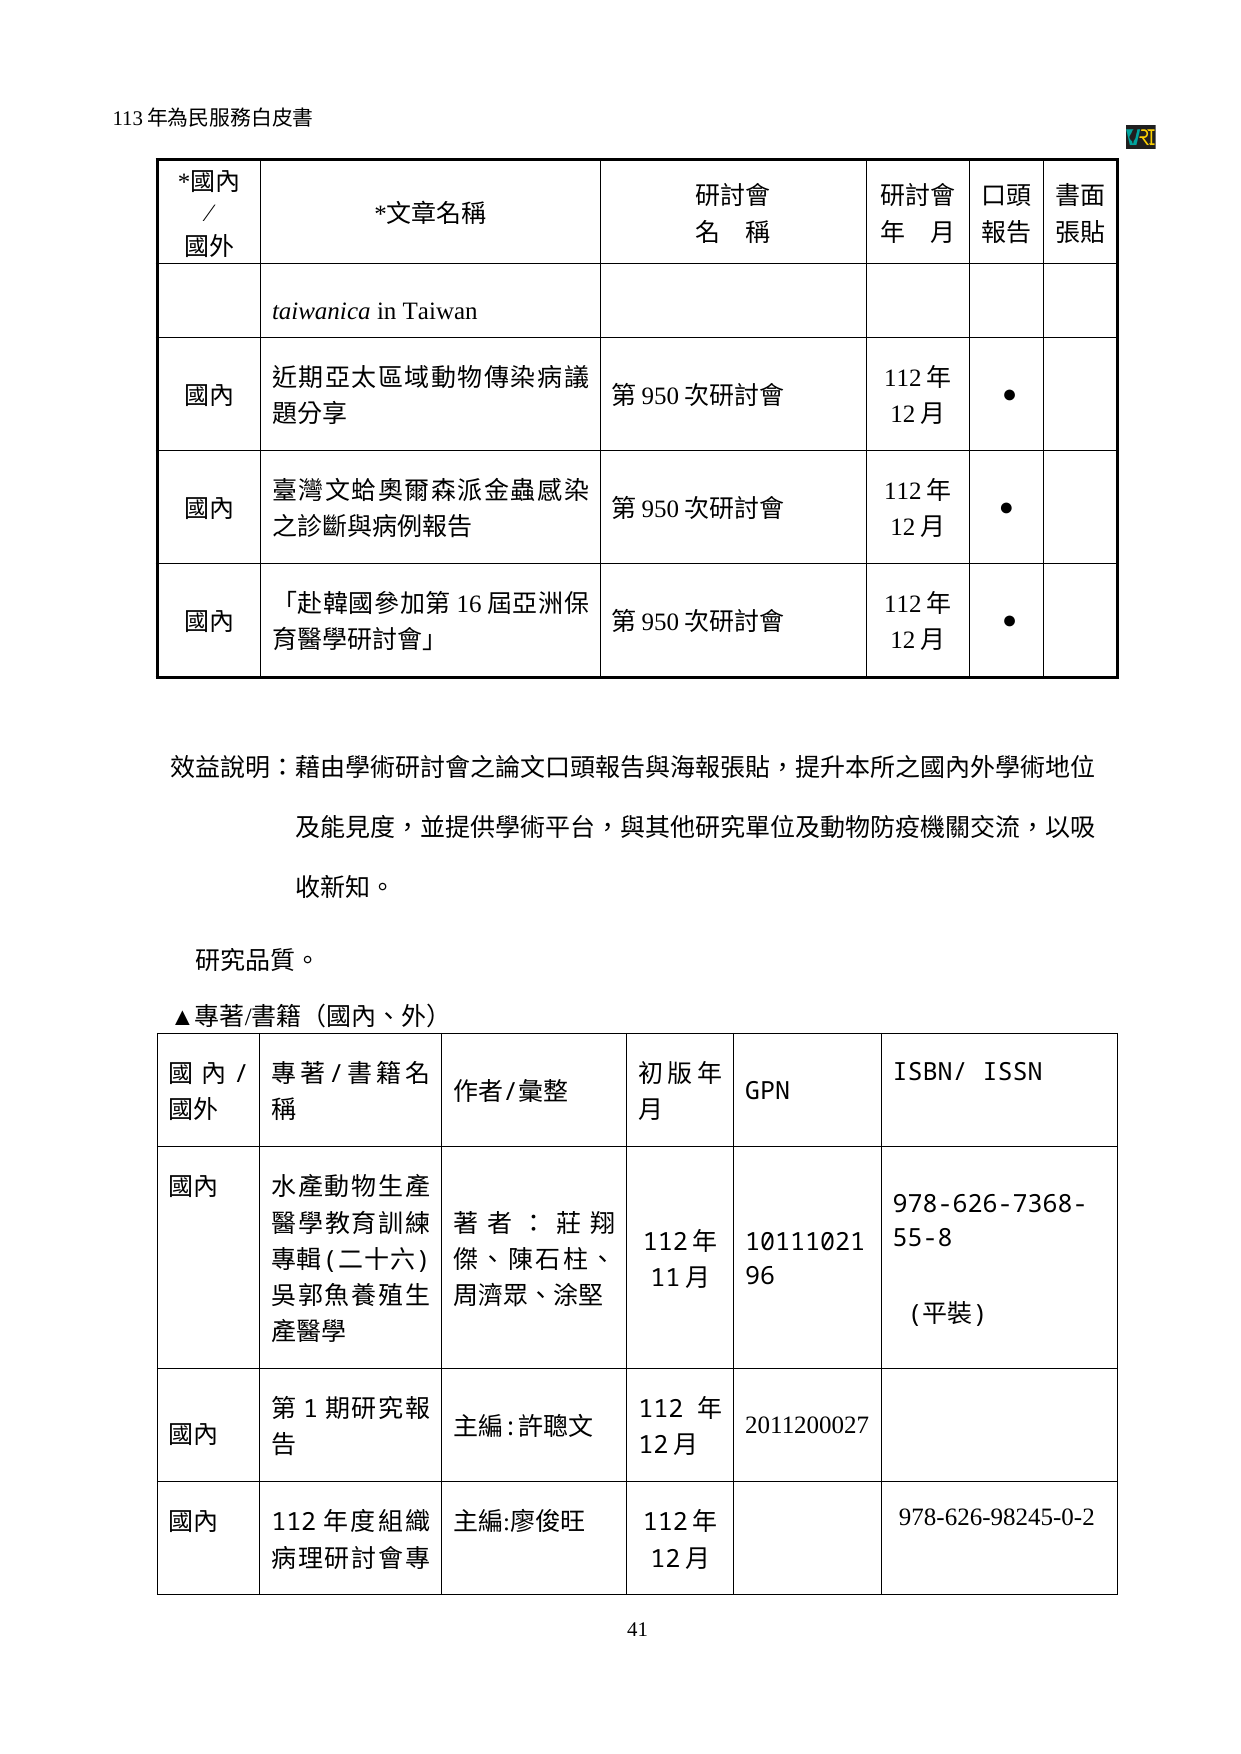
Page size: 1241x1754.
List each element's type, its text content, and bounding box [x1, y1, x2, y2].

table_header ISBN/ ISSN [882, 1034, 1117, 1146]
table_cell 主編:廖俊旺 [442, 1482, 626, 1594]
table_cell 第950次研討會 [601, 338, 866, 450]
table_cell 第1期研究報告 [260, 1369, 441, 1481]
table_header 書面 張貼 [1044, 161, 1116, 263]
text ▲專著/書籍（國內、外） [170, 997, 1162, 1033]
table_cell 國內 [158, 1369, 259, 1481]
table_header 口頭 報告 [970, 161, 1043, 263]
table_cell 112年12月 [627, 1369, 733, 1481]
text 及能見度，並提供學術平台，與其他研究單位及動物防疫機關交流，以吸 [295, 820, 1162, 841]
table_cell 主編:許聰文 [442, 1369, 626, 1481]
table_header GPN [734, 1034, 881, 1146]
table_header 作者/彙整 [442, 1034, 626, 1146]
text 收新知。 [295, 880, 1162, 901]
table_cell 978-626-7368-55-8 (平裝) [882, 1147, 1117, 1368]
table_cell [1044, 264, 1116, 337]
table_cell ● [970, 564, 1043, 676]
table_cell [882, 1369, 1117, 1481]
table_cell ● [970, 338, 1043, 450]
table_header 國內/國外 [158, 1034, 259, 1146]
table_cell [970, 264, 1043, 337]
table_cell 國內 [159, 451, 260, 563]
table_cell [734, 1482, 881, 1594]
table_header *國內 ∕ 國外 [159, 161, 260, 263]
table_header 初版年月 [627, 1034, 733, 1146]
table_cell 112年度組織病理研討會專 [260, 1482, 441, 1594]
table_cell 近期亞太區域動物傳染病議題分享 [261, 338, 600, 450]
table_header 研討會 年 月 [867, 161, 969, 263]
table_cell 水產動物生產醫學教育訓練專輯(二十六) 吳郭魚養殖生產醫學 [260, 1147, 441, 1368]
table_cell [1044, 564, 1116, 676]
table_cell taiwanica in Taiwan [261, 264, 600, 337]
table_cell 國內 [158, 1147, 259, 1368]
table_cell 112年12月 [867, 338, 969, 450]
table_cell 2011200027 [734, 1369, 881, 1481]
table_cell 112年11月 [627, 1147, 733, 1368]
text 效益說明：藉由學術研討會之論文口頭報告與海報張貼，提升本所之國內外學術地位 [170, 759, 1162, 780]
table_cell [1044, 451, 1116, 563]
table_cell 978-626-98245-0-2 [882, 1482, 1117, 1594]
table_cell 112年12月 [867, 451, 969, 563]
table_cell [1044, 338, 1116, 450]
table_cell 國內 [159, 564, 260, 676]
table_cell 112年12月 [867, 564, 969, 676]
table_header 研討會 名 稱 [601, 161, 866, 263]
table_cell 國內 [158, 1482, 259, 1594]
table_cell 國內 [159, 338, 260, 450]
table_cell 第950次研討會 [601, 564, 866, 676]
table_cell 「赴韓國參加第16屆亞洲保育醫學研討會」 [261, 564, 600, 676]
table_cell [159, 264, 260, 337]
table_cell [601, 264, 866, 337]
table_cell 臺灣文蛤奧爾森派金蟲感染之診斷與病例報告 [261, 451, 600, 563]
text 研究品質。 [195, 941, 1162, 977]
table_cell 第950次研討會 [601, 451, 866, 563]
table_cell ● [970, 451, 1043, 563]
table_header 專著/書籍名稱 [260, 1034, 441, 1146]
table_cell [867, 264, 969, 337]
table_cell 著者：莊翔傑、陳石柱、周濟眾、涂堅 [442, 1147, 626, 1368]
table_cell 1011102196 [734, 1147, 881, 1368]
table_cell 112年12月 [627, 1482, 733, 1594]
table_header *文章名稱 [261, 161, 600, 263]
